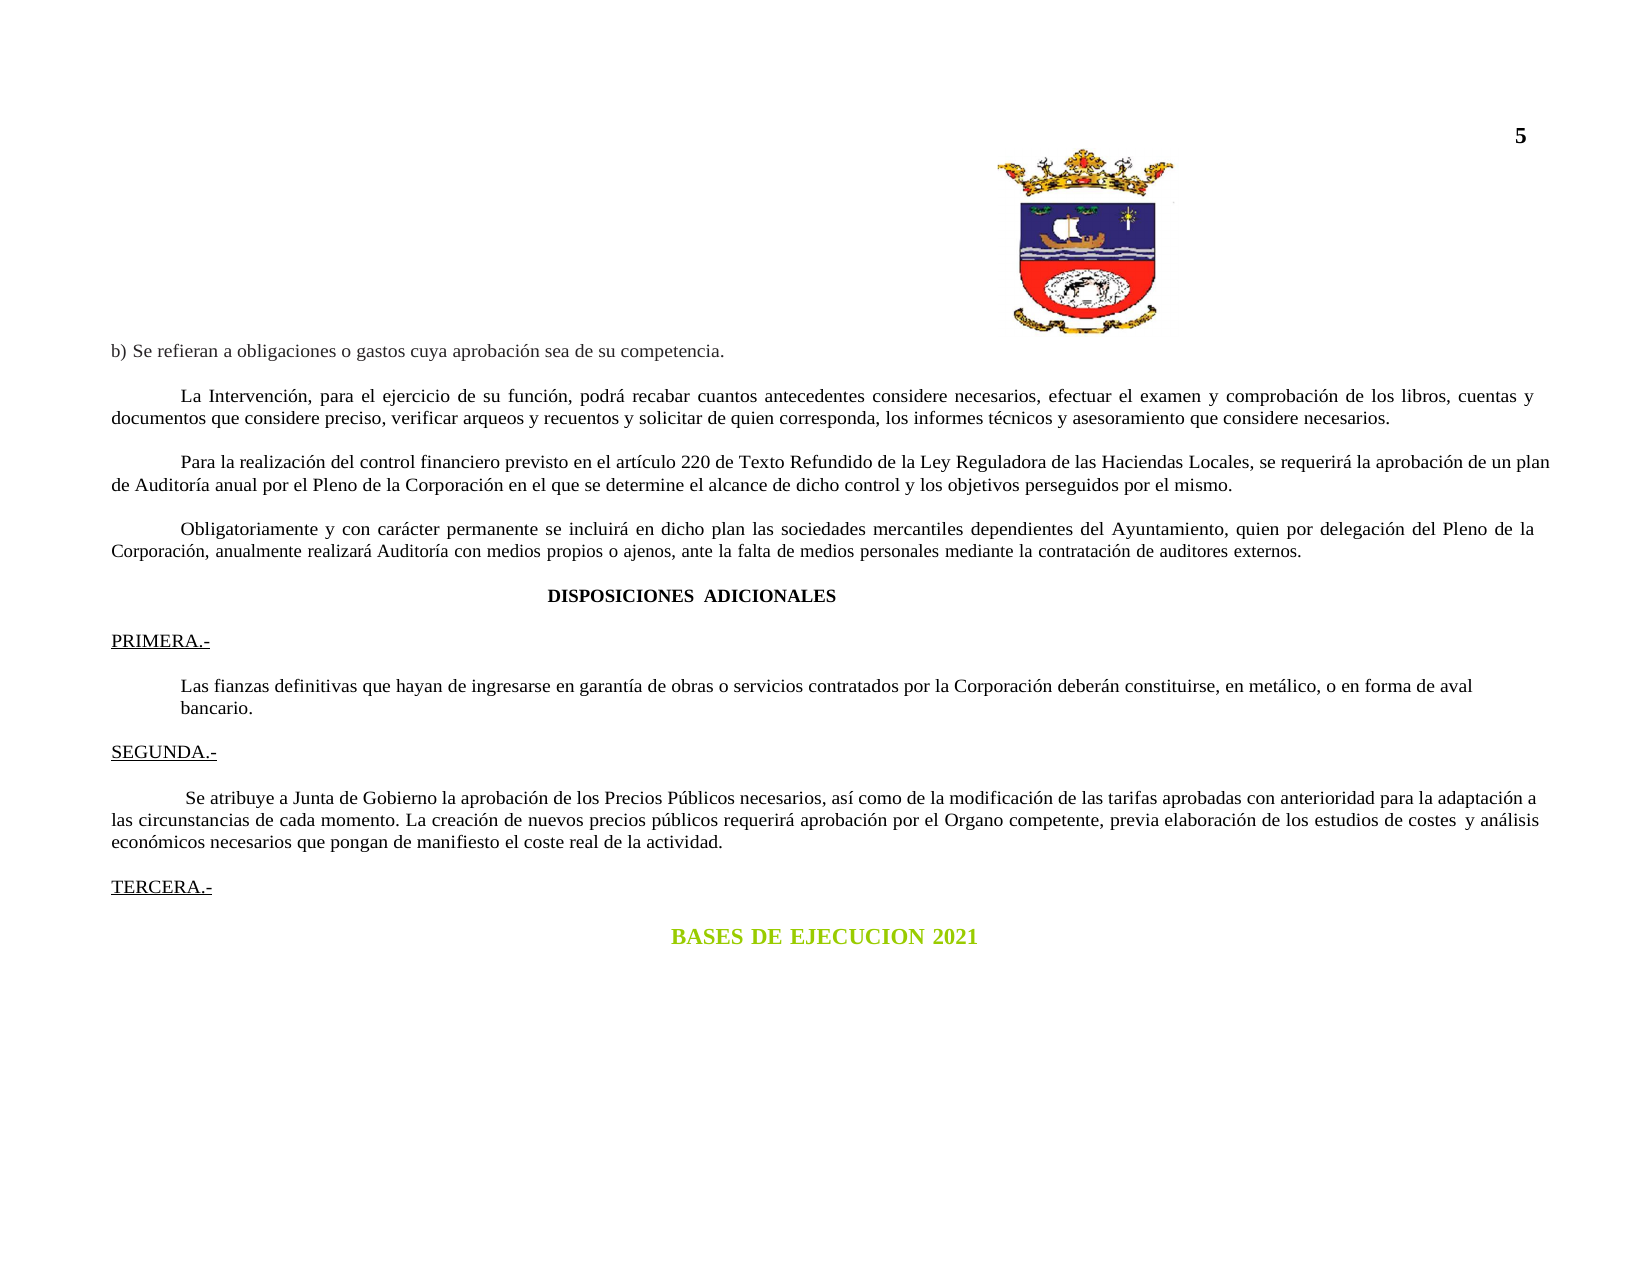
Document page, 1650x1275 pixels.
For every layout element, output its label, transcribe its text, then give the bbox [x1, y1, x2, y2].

list Se refieran a obligaciones o gastos cuya aprobación sea de su competencia. [111, 339, 1550, 361]
text Se atribuye a Junta de Gobierno la aprobación de los Precios Públicos necesarios, así como de la modificación de las tarifas aprobadas con anterioridad para la adaptación a las circunstancias de cada momento. La creación de nuevos precios públicos requerirá aprobación por el Organo competente, previa elaboración de los estudios de costes y análisis económicos necesarios que pongan de manifiesto el coste real de la actividad. [111, 787, 1539, 852]
text 5 [98, 122, 1526, 148]
text Las fianzas definitivas que hayan de ingresarse en garantía de obras o servicios contratados por la Corporación deberán constituirse, en metálico, o en forma de aval bancario. [180, 675, 1550, 718]
text Para la realización del control financiero previsto en el artículo 220 de Texto Refundido de la Ley Reguladora de las Haciendas Locales, se requerirá la aprobación de un plan de Auditoría anual por el Pleno de la Corporación en el que se determine el alcance de dicho control y los objetivos perseguidos por el mismo. [111, 451, 1550, 495]
text La Intervención, para el ejercicio de su función, podrá recabar cuantos antecedentes considere necesarios, efectuar el examen y comprobación de los libros, cuentas y documentos que considere preciso, verificar arqueos y recuentos y solicitar de quien corresponda, los informes técnicos y asesoramiento que considere necesarios. [111, 385, 1550, 428]
text TERCERA.- [111, 876, 1550, 897]
text SEGUNDA.- [111, 741, 1550, 763]
text PRIMERA.- [111, 630, 1550, 651]
text Obligatoriamente y con carácter permanente se incluirá en dicho plan las sociedades mercantiles dependientes del Ayuntamiento, quien por delegación del Pleno de la Corporación, anualmente realizará Auditoría con medios propios o ajenos, ante la falta de medios personales mediante la contratación de auditores externos. [111, 518, 1550, 562]
subtitle DISPOSICIONES ADICIONALES [547, 585, 1550, 606]
text BASES DE EJECUCION 2021 [99, 923, 1549, 949]
